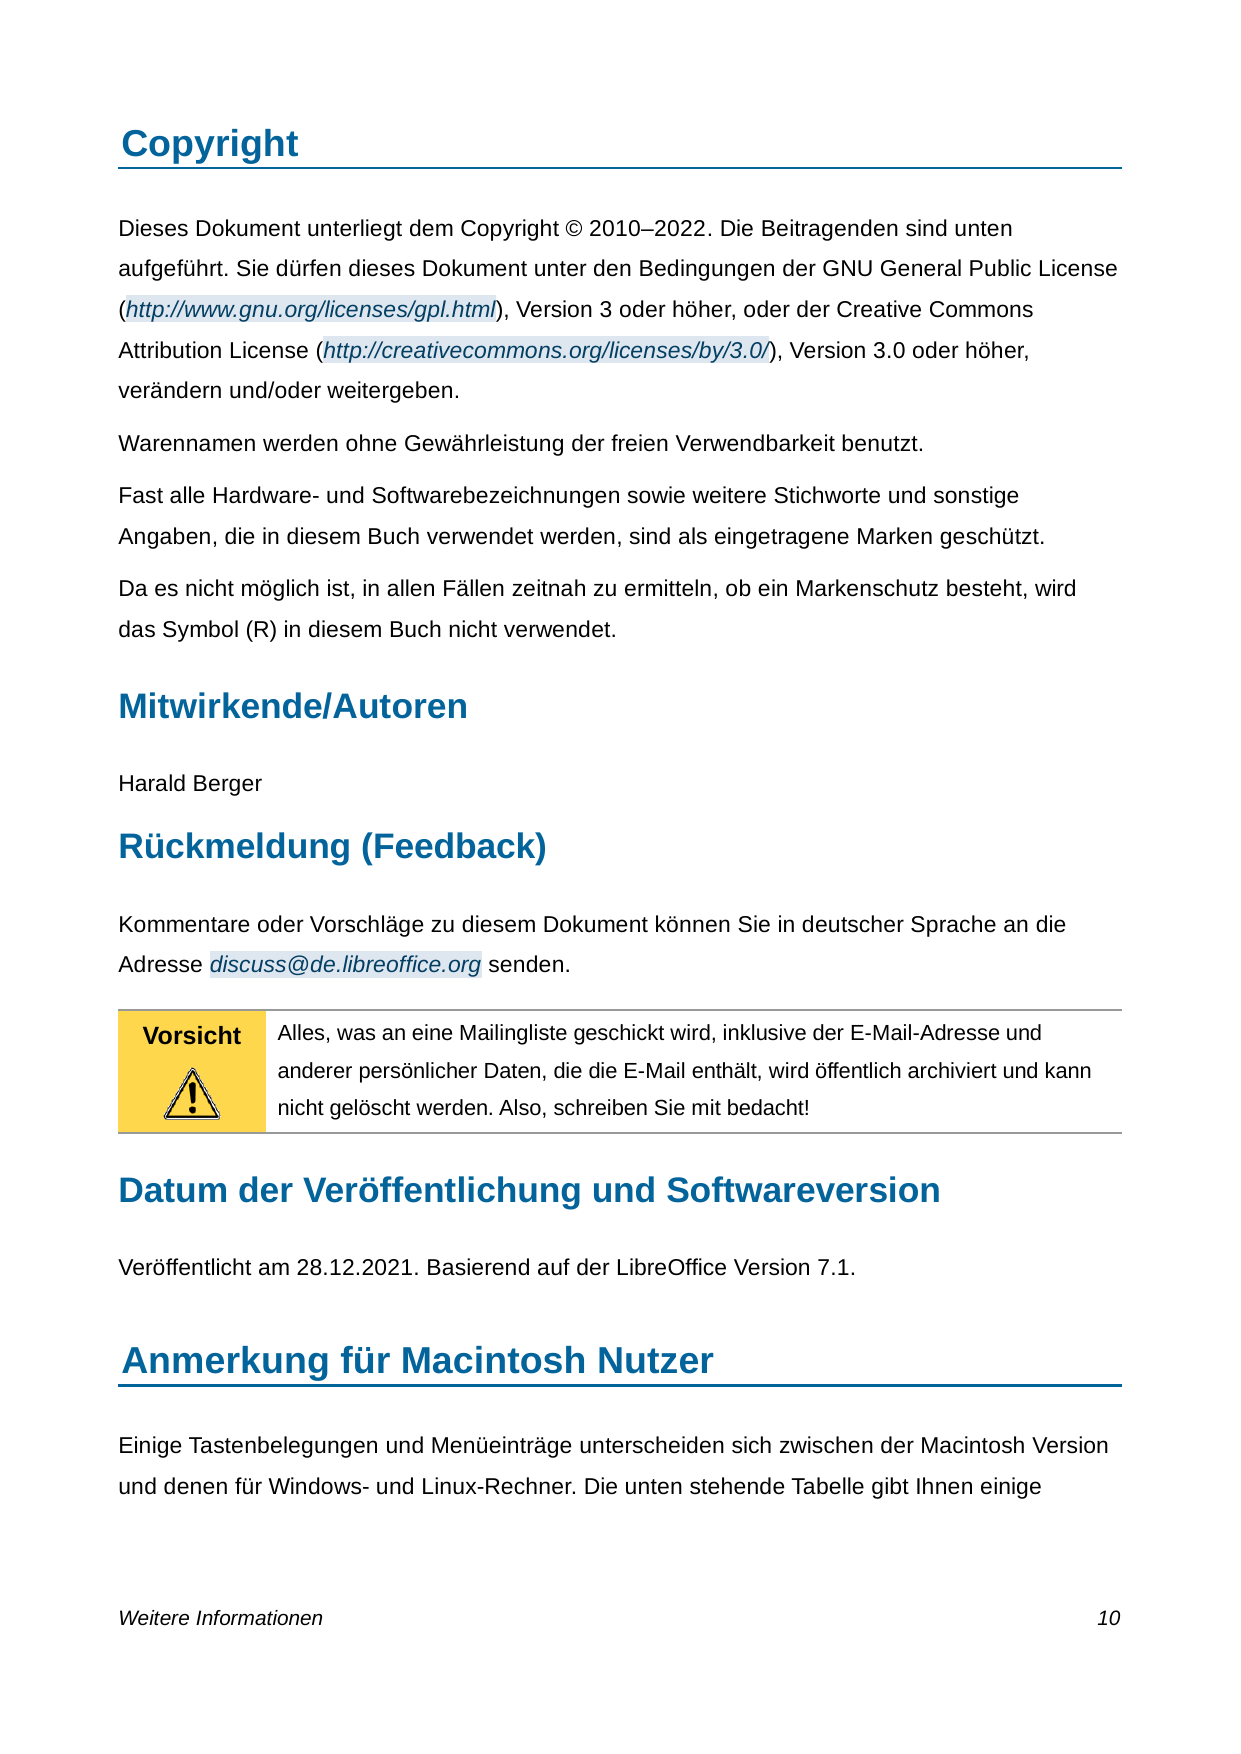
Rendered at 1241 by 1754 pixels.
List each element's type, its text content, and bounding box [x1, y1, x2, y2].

table_header Alles, was an eine Mailingliste geschickt wird, inklusive der E-Mail-Adresse und anderer persönlicher Daten, die die E-Mail enthält, wird öffentlich archiviert und kann nicht gelöscht werden. Also, schreiben Sie mit bedacht! [266, 1011, 1122, 1132]
picture [160, 1064, 224, 1123]
text Copyright [118, 118, 1122, 167]
text Kommentare oder Vorschläge zu diesem Dokument können Sie in deutscher Sprache an die Adresse discuss@de.libreoffice.org senden. [118, 910, 1122, 978]
text Fast alle Hardware- und Softwarebezeichnungen sowie weitere Stichworte und sonstige Angaben, die in diesem Buch verwendet werden, sind als eingetragene Marken geschützt. [118, 481, 1122, 549]
table_header [453, 769, 787, 796]
table_header Harald Berger [118, 769, 453, 796]
text Da es nicht möglich ist, in allen Fällen zeitnah zu ermitteln, ob ein Markenschutz besteht, wird das Symbol (R) in diesem Buch nicht verwendet. [118, 574, 1122, 642]
text Einige Tastenbelegungen und Menüeinträge unterscheiden sich zwischen der Macintosh Version und denen für Windows- und Linux-Rechner. Die unten stehende Tabelle gibt Ihnen einige [118, 1432, 1122, 1499]
table_header [788, 769, 1122, 796]
text Veröffentlicht am 28.12.2021. Basierend auf der LibreOffice Version 7.1. [118, 1254, 1122, 1281]
text Mitwirkende/Autoren [118, 685, 1122, 726]
text Dieses Dokument unterliegt dem Copyright © 2010–2022. Die Beitragenden sind unten aufgeführt. Sie dürfen dieses Dokument unter den Bedingungen der GNU General Public License (http://www.gnu.org/licenses/gpl.html), Version 3 oder höher, oder der Creative Commons Attribution License (http://creativecommons.org/licenses/by/3.0/), Version 3.0 oder höher, verändern und/oder weitergeben. [118, 214, 1122, 404]
text Rückmeldung (Feedback) [118, 826, 1122, 866]
text Datum der Veröffentlichung und Softwareversion [118, 1169, 1122, 1210]
text Warennamen werden ohne Gewährleistung der freien Verwendbarkeit benutzt. [118, 429, 1122, 456]
text Anmerkung für Macintosh Nutzer [118, 1336, 1122, 1384]
table_header Vorsicht [118, 1011, 266, 1132]
